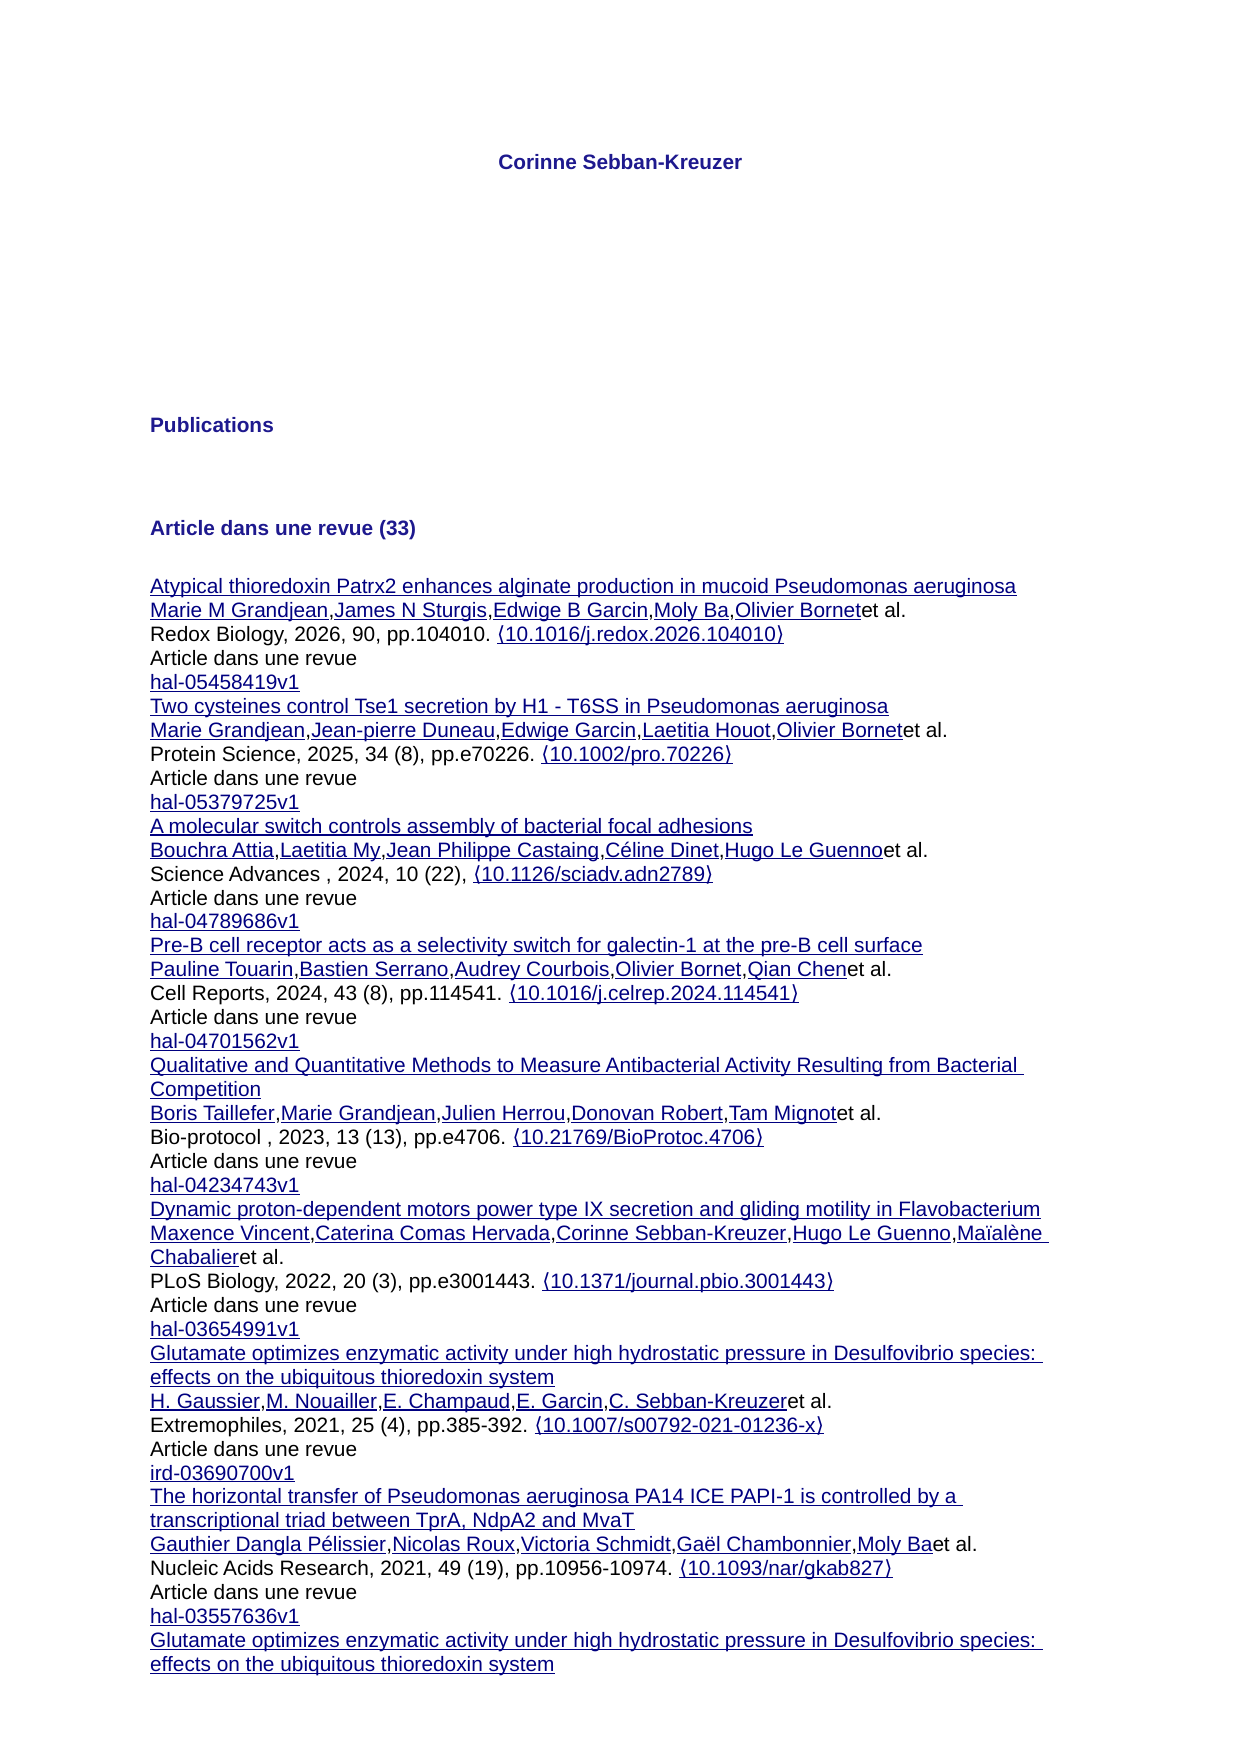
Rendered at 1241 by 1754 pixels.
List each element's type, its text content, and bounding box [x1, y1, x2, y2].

table_cell Pre-B cell receptor acts as a selectivity switch for galectin-1 at the pre-B cell surface Pauline Touarin,Bastien Serrano,Audrey Courbois,Olivier Bornet,Qian Chenet al. Cell Reports, 2024, 43 (8), pp.114541. ⟨10.1016/j.celrep.2024.114541⟩ Article dans une revue hal-04701562v1 [150, 933, 1090, 1053]
table_cell Qualitative and Quantitative Methods to Measure Antibacterial Activity Resulting from Bacterial Competition Boris Taillefer,Marie Grandjean,Julien Herrou,Donovan Robert,Tam Mignotet al. Bio-protocol , 2023, 13 (13), pp.e4706. ⟨10.21769/BioProtoc.4706⟩ Article dans une revue hal-04234743v1 [150, 1053, 1090, 1197]
table_header Atypical thioredoxin Patrx2 enhances alginate production in mucoid Pseudomonas aeruginosa Marie M Grandjean,James N Sturgis,Edwige B Garcin,Moly Ba,Olivier Bornetet al. Redox Biology, 2026, 90, pp.104010. ⟨10.1016/j.redox.2026.104010⟩ Article dans une revue hal-05458419v1 [150, 574, 1090, 694]
subtitle Corinne Sebban-Kreuzer [150, 150, 1090, 174]
table_cell Glutamate optimizes enzymatic activity under high hydrostatic pressure in Desulfovibrio species: effects on the ubiquitous thioredoxin system H. Gaussier,M. Nouailler,E. Champaud,E. Garcin,C. Sebban-Kreuzeret al. Extremophiles, 2021, 25 (4), pp.385-392. ⟨10.1007/s00792-021-01236-x⟩ Article dans une revue ird-03690700v1 [150, 1341, 1090, 1484]
table_cell Two cysteines control Tse1 secretion by H1 ‐ T6SS in Pseudomonas aeruginosa Marie Grandjean,Jean‐pierre Duneau,Edwige Garcin,Laetitia Houot,Olivier Bornetet al. Protein Science, 2025, 34 (8), pp.e70226. ⟨10.1002/pro.70226⟩ Article dans une revue hal-05379725v1 [150, 694, 1090, 813]
table_cell The horizontal transfer of Pseudomonas aeruginosa PA14 ICE PAPI-1 is controlled by a transcriptional triad between TprA, NdpA2 and MvaT Gauthier Dangla Pélissier,Nicolas Roux,Victoria Schmidt,Gaël Chambonnier,Moly Baet al. Nucleic Acids Research, 2021, 49 (19), pp.10956-10974. ⟨10.1093/nar/gkab827⟩ Article dans une revue hal-03557636v1 [150, 1484, 1090, 1628]
table_cell Dynamic proton-dependent motors power type IX secretion and gliding motility in Flavobacterium Maxence Vincent,Caterina Comas Hervada,Corinne Sebban-Kreuzer,Hugo Le Guenno,Maïalène Chabalieret al. PLoS Biology, 2022, 20 (3), pp.e3001443. ⟨10.1371/journal.pbio.3001443⟩ Article dans une revue hal-03654991v1 [150, 1197, 1090, 1341]
table_cell A molecular switch controls assembly of bacterial focal adhesions Bouchra Attia,Laetitia My,Jean Philippe Castaing,Céline Dinet,Hugo Le Guennoet al. Science Advances , 2024, 10 (22), ⟨10.1126/sciadv.adn2789⟩ Article dans une revue hal-04789686v1 [150, 814, 1090, 933]
subtitle Article dans une revue (33) [150, 516, 1090, 539]
table_cell Glutamate optimizes enzymatic activity under high hydrostatic pressure in Desulfovibrio species: effects on the ubiquitous thioredoxin system [150, 1628, 1090, 1676]
subtitle Publications [150, 412, 1090, 436]
